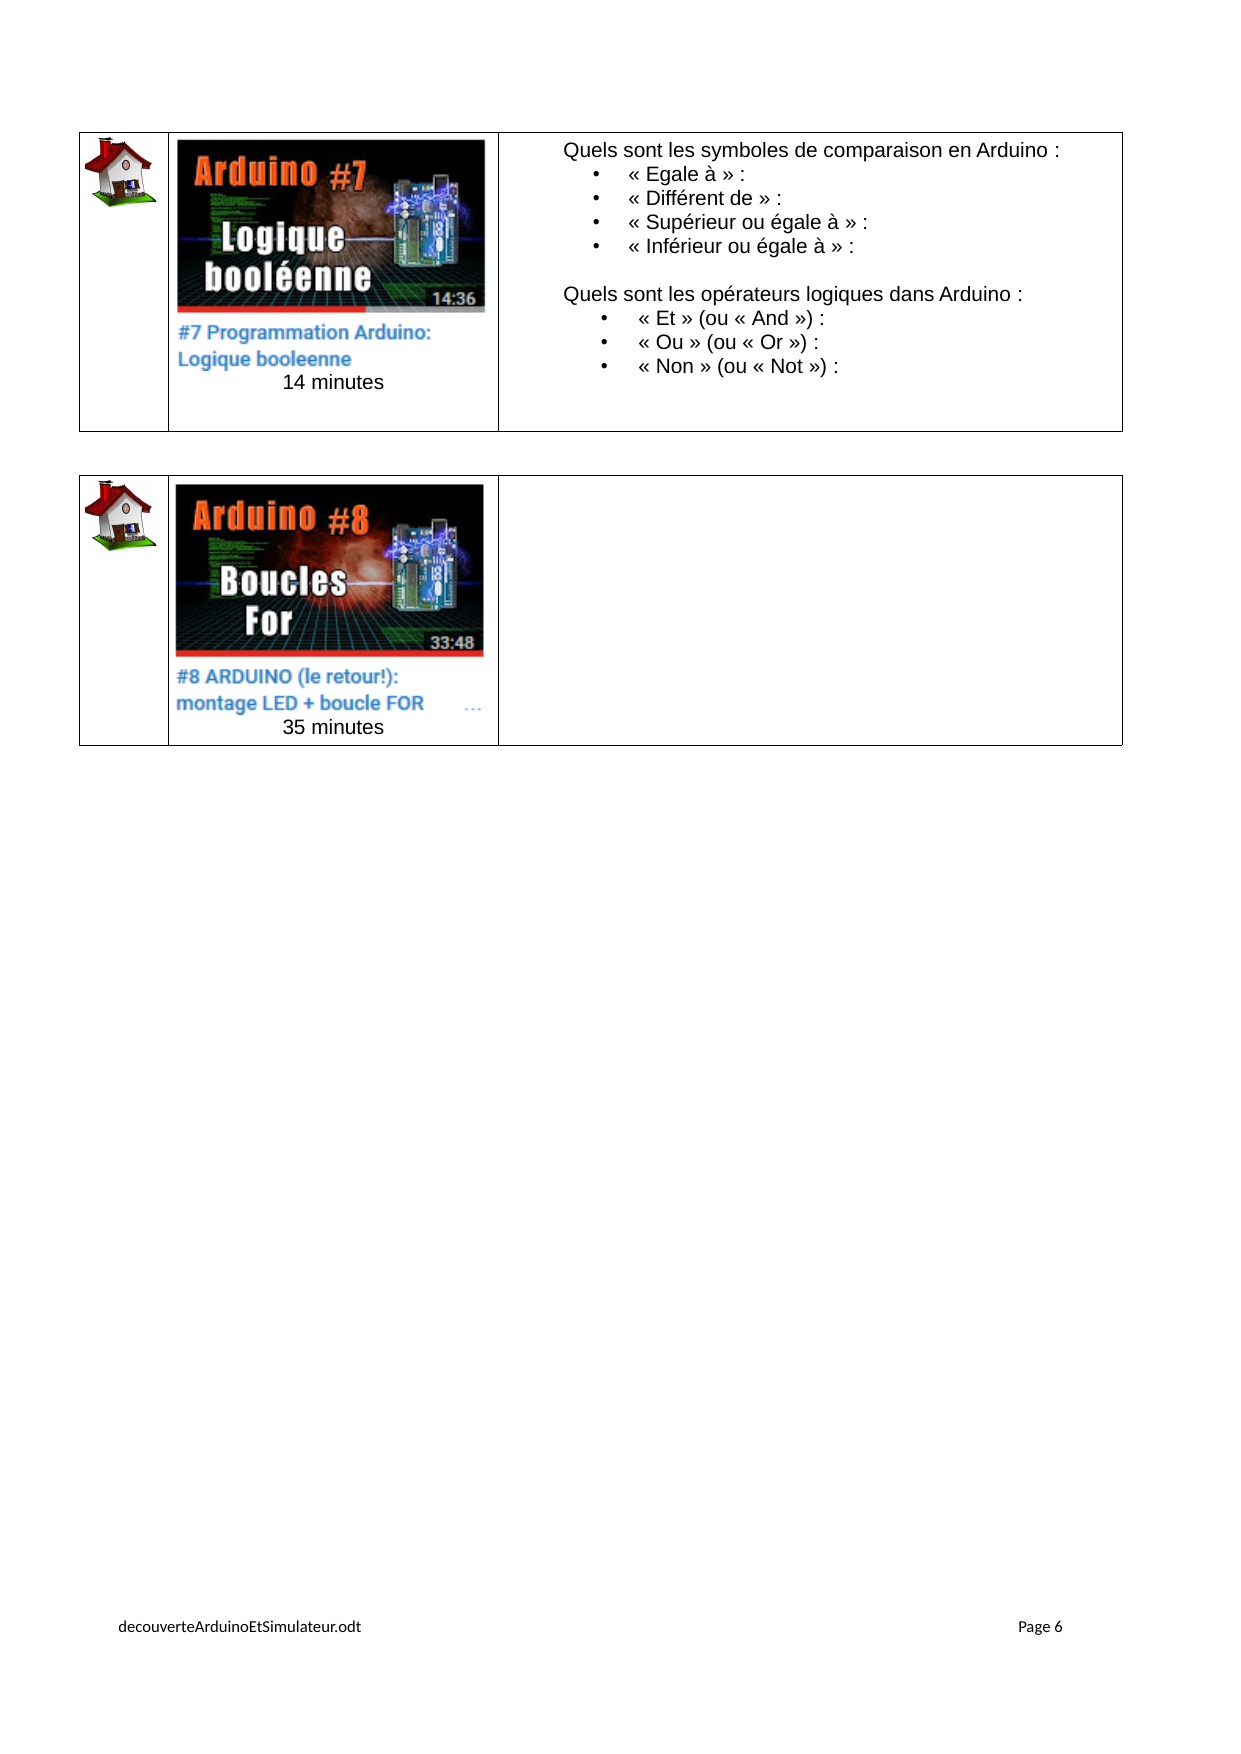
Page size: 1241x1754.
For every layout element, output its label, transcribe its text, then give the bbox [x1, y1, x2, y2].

picture [84, 137, 157, 207]
table_header [499, 476, 1122, 745]
picture [173, 480, 490, 715]
table_header [80, 476, 168, 745]
table_header Quels sont les symboles de comparaison en Arduino : « Egale à » : « Différent de » : « Supérieur ou égale à » : « Inférieur ou égale à » : Quels sont les opérateurs logiques dans Arduino : « Et » (ou « And ») : « Ou » (ou « Or ») : « Non » (ou « Not ») : [499, 133, 1122, 431]
table_header 35 minutes [169, 476, 498, 745]
table_header 14 minutes [169, 133, 498, 431]
picture [173, 137, 493, 371]
table_header [80, 133, 168, 431]
picture [84, 480, 157, 551]
